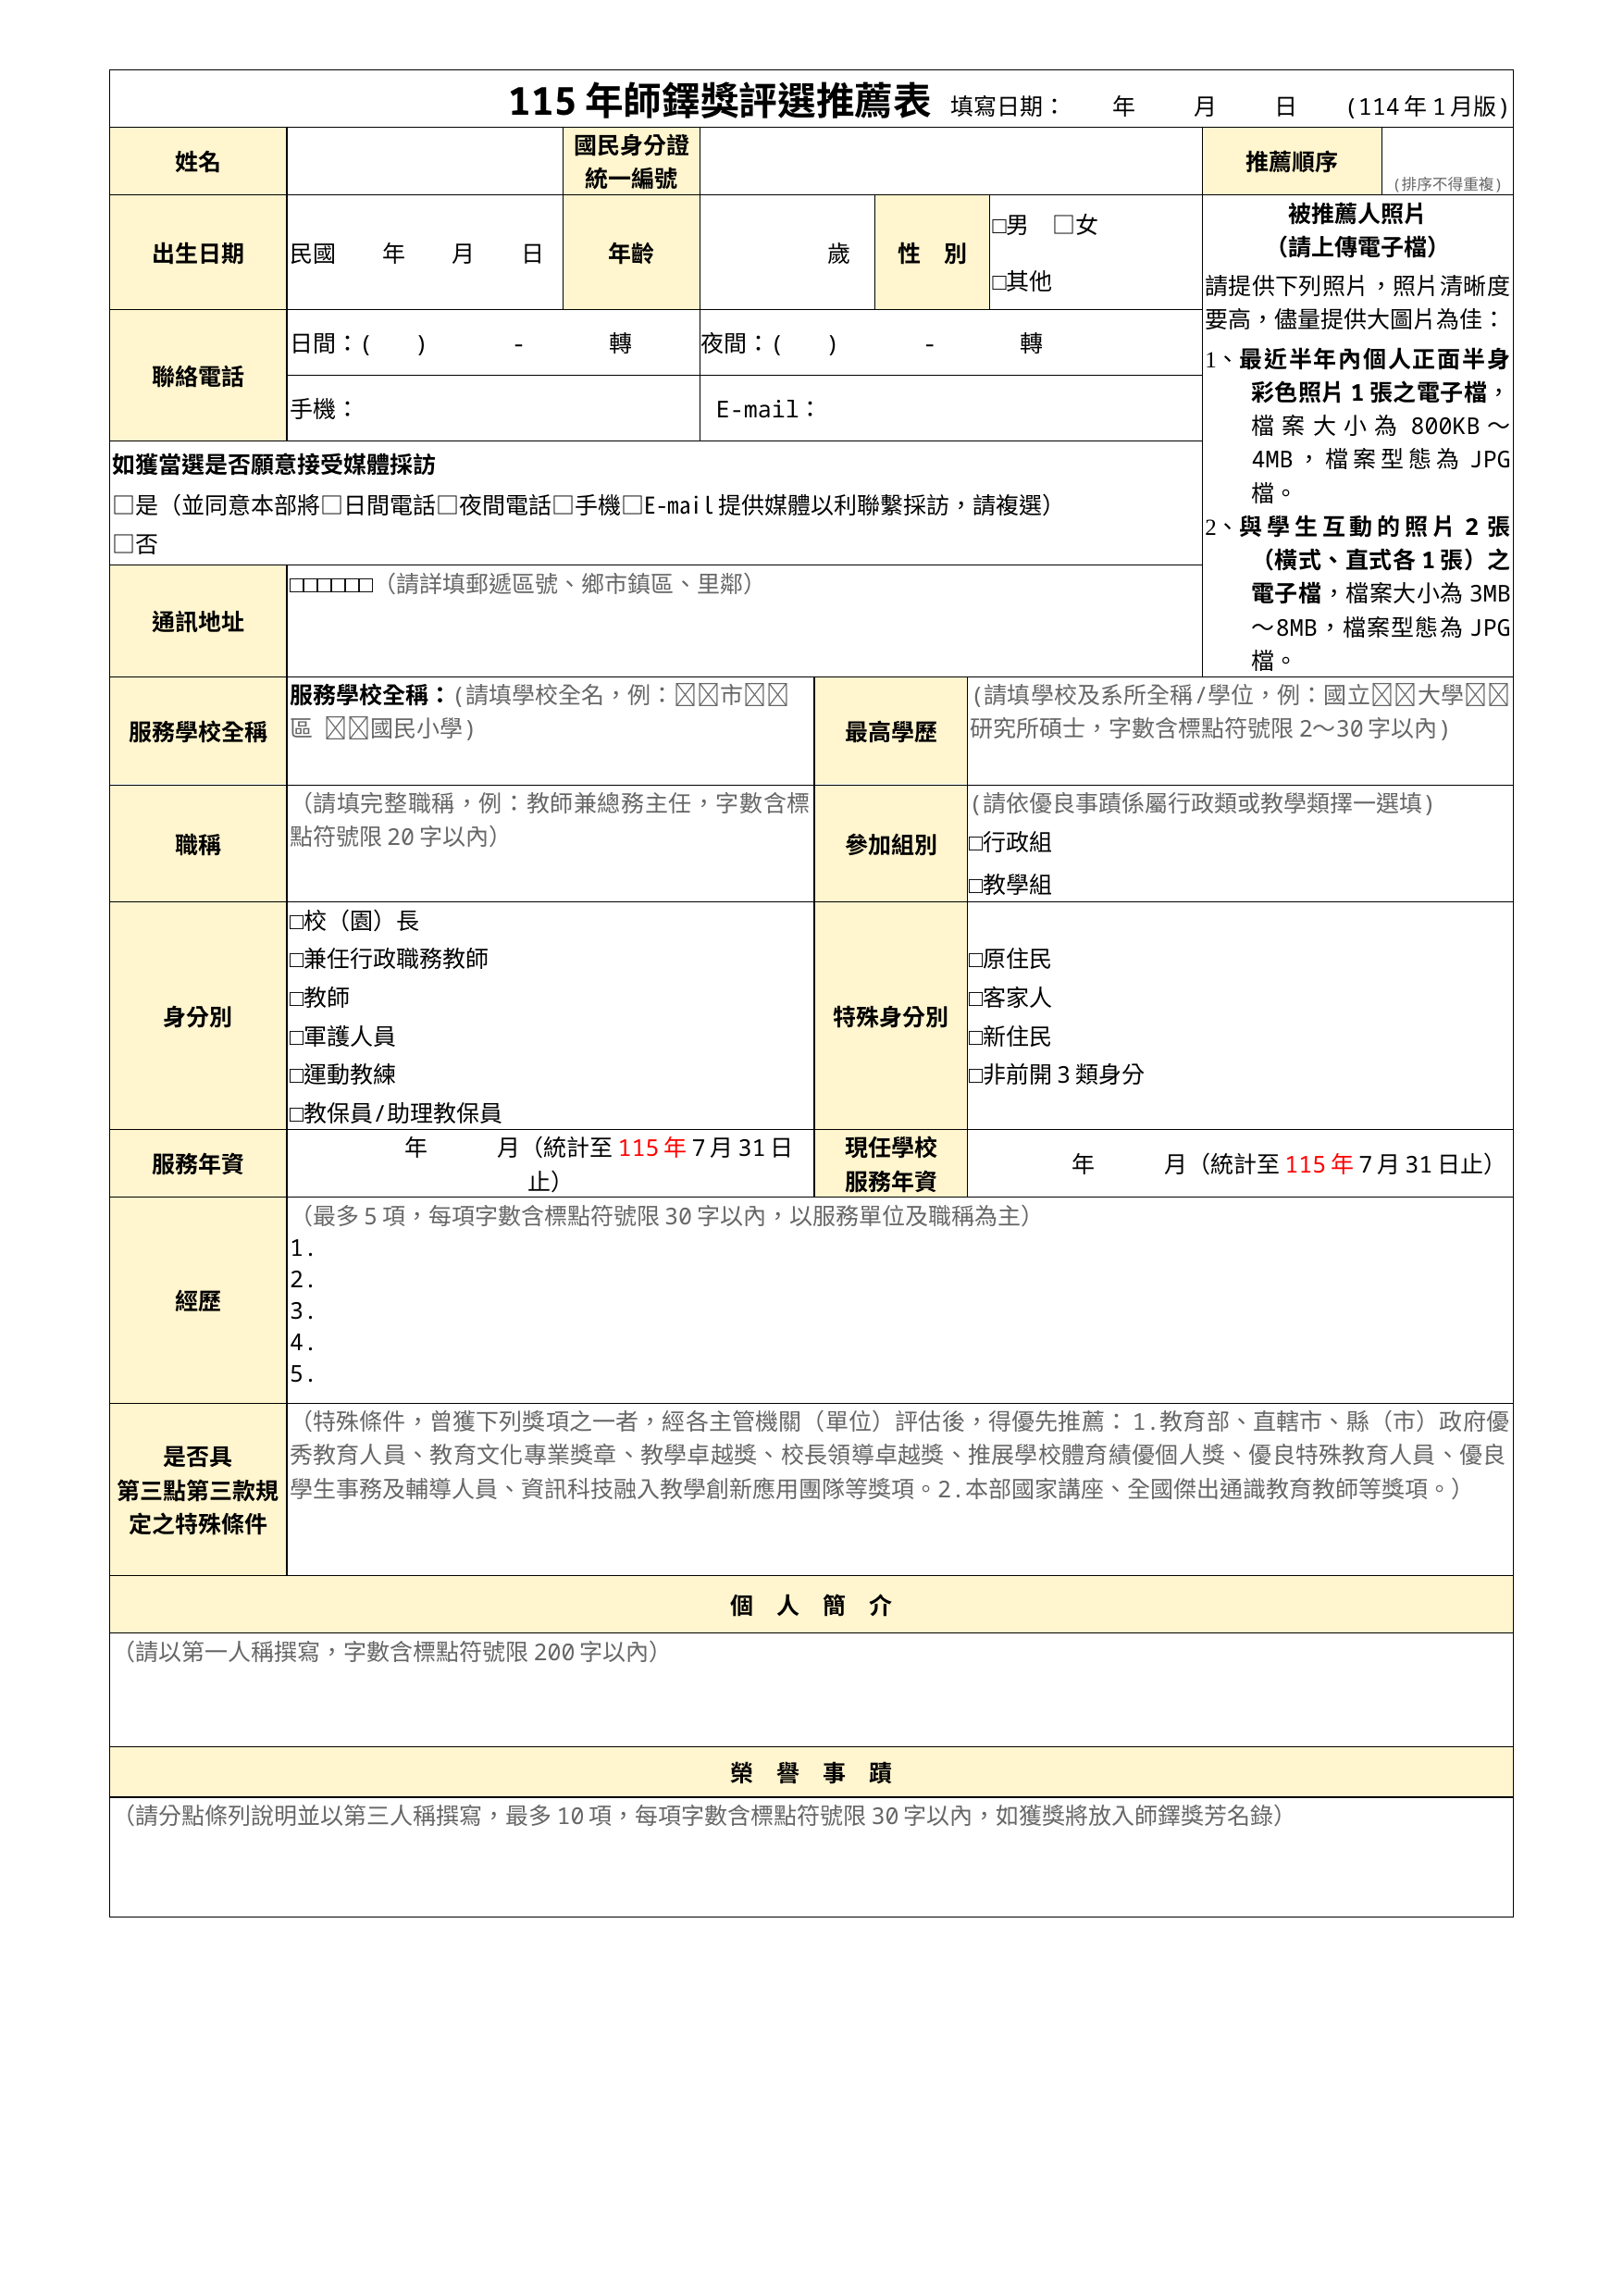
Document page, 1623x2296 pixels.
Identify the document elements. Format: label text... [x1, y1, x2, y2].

table_cell 如獲當選是否願意接受媒體採訪 □是（並同意本部將□日間電話□夜間電話□手機□E-mail提供媒體以利聯繫採訪，請複選） □否 [110, 441, 1202, 565]
table_cell 服務學校全稱：(請填學校全名，例：市區 國民小學) [288, 677, 813, 784]
table_cell 姓名 [110, 128, 286, 194]
table_cell （請填完整職稱，例：教師兼總務主任，字數含標點符號限20字以內） [288, 786, 813, 901]
table_cell E-mail： [700, 376, 1202, 441]
table_cell 是否具 第三點第三款規定之特殊條件 [110, 1404, 286, 1575]
table_cell 年 月（統計至115年7月31日止） [968, 1130, 1513, 1197]
table_cell （請以第一人稱撰寫，字數含標點符號限200字以內） [110, 1633, 1513, 1746]
table_cell □原住民 □客家人 □新住民 □非前開3類身分 [968, 902, 1513, 1129]
table_cell 身分別 [110, 902, 286, 1129]
table_cell 服務年資 [110, 1130, 286, 1197]
table_cell 聯絡電話 [110, 310, 286, 441]
table_cell 推薦順序 [1203, 128, 1381, 194]
table_cell 服務學校全稱 [110, 677, 286, 784]
table_cell （特殊條件，曾獲下列獎項之一者，經各主管機關（單位）評估後，得優先推薦：1.教育部、直轄市、縣（市）政府優秀教育人員、教育文化專業獎章、教學卓越獎、校長領導卓越獎、推展學校體育績優個人獎、優良特殊教育人員、優良學生事務及輔導人員、資訊科技融入教學創新應用團隊等獎項。2.本部國家講座、全國傑出通識教育教師等獎項。） [288, 1404, 1513, 1575]
table_cell 經歷 [110, 1198, 286, 1403]
table_header 115年師鐸獎評選推薦表 填寫日期： 年 月 日 (114年1月版) [110, 70, 1513, 127]
table_cell 最高學歷 [815, 677, 967, 784]
table_cell 國民身分證統一編號 [564, 128, 700, 194]
table_cell 職稱 [110, 786, 286, 901]
table_cell (請依優良事蹟係屬行政類或教學類擇一選填) □行政組 □教學組 [968, 786, 1513, 901]
table_cell 手機： [288, 376, 700, 441]
table_cell 通訊地址 [110, 565, 286, 676]
table_cell 夜間：( ) - 轉 [700, 310, 1202, 375]
table_cell （請分點條列說明並以第三人稱撰寫，最多10項，每項字數含標點符號限30字以內，如獲獎將放入師鐸獎芳名錄） [110, 1798, 1513, 1917]
table_cell 特殊身分別 [815, 902, 967, 1129]
table_cell (請填學校及系所全稱/學位，例：國立大學研究所碩士，字數含標點符號限2～30字以內) [968, 677, 1513, 784]
table_cell [288, 128, 563, 194]
table_cell 日間：( ) - 轉 [288, 310, 700, 375]
table_cell [700, 128, 1202, 194]
table_cell 被推薦人照片 （請上傳電子檔） 請提供下列照片，照片清晰度要高，儘量提供大圖片為佳： 最近半年內個人正面半身彩色照片1張之電子檔，檔案大小為800KB～4MB，檔案型態為JPG檔。 與學生互動的照片2張（橫式、直式各1張）之電子檔，檔案大小為3MB～8MB，檔案型態為JPG檔。 [1203, 195, 1513, 676]
table_cell 歲 [700, 195, 874, 309]
table_cell 年齡 [564, 195, 700, 309]
table_cell □男 □女 □其他 [990, 195, 1202, 309]
table_cell 年 月（統計至115年7月31日止） [288, 1130, 813, 1197]
table_cell 性 別 [875, 195, 989, 309]
table_cell □校（園）長 □兼任行政職務教師 □教師 □軍護人員 □運動教練 □教保員/助理教保員 [288, 902, 813, 1129]
table_cell 民國 年 月 日 [288, 195, 563, 309]
table_cell 出生日期 [110, 195, 286, 309]
table_cell 榮 譽 事 蹟 [110, 1747, 1513, 1796]
table_cell □□□□□□（請詳填郵遞區號、鄉市鎮區、里鄰） [288, 565, 1202, 676]
table_cell （最多5項，每項字數含標點符號限30字以內，以服務單位及職稱為主） 1. 2. 3. 4. 5. [288, 1198, 1513, 1403]
table_cell 現任學校 服務年資 [815, 1130, 967, 1197]
table_cell 個 人 簡 介 [110, 1576, 1513, 1632]
table_cell 參加組別 [815, 786, 967, 901]
table_cell (排序不得重複) [1382, 128, 1513, 194]
